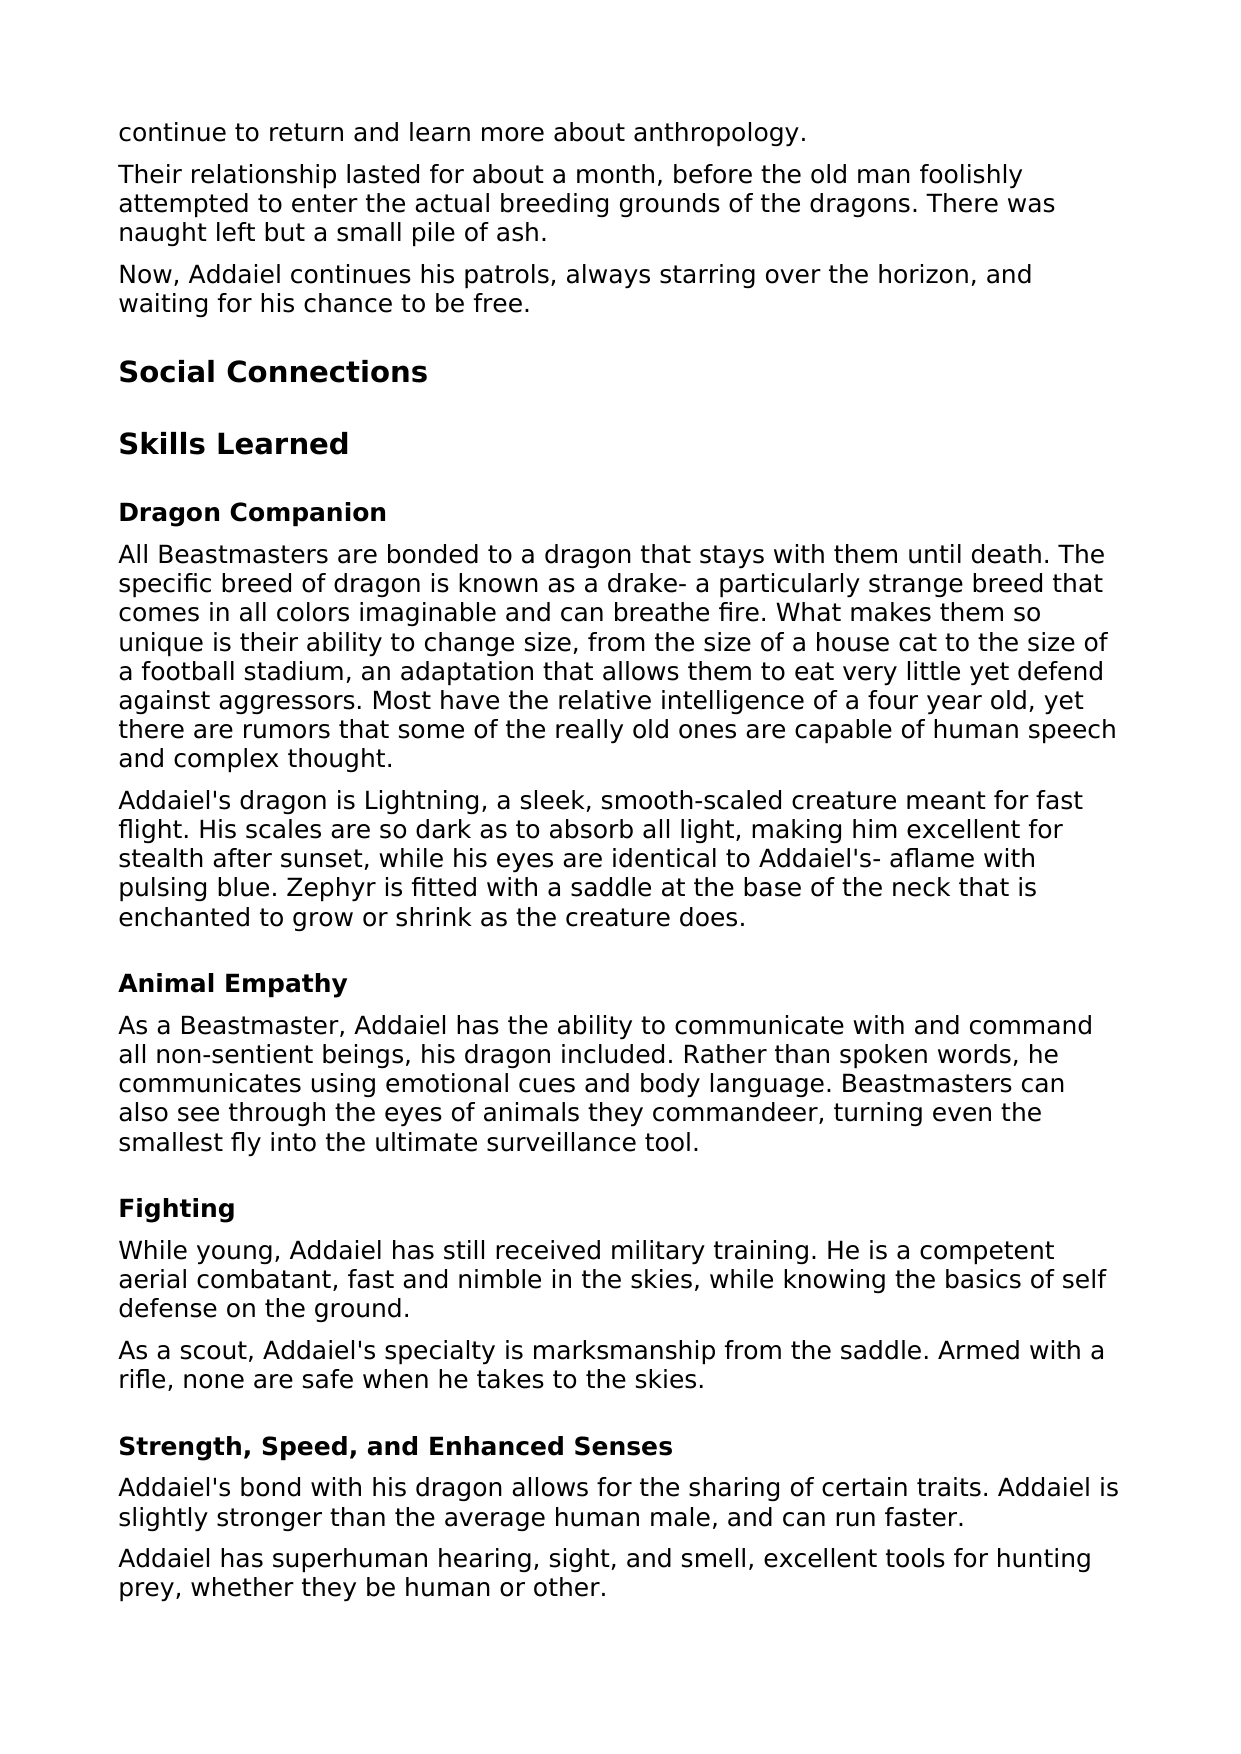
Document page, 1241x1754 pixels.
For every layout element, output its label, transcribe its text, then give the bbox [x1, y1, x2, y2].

subtitle Strength, Speed, and Enhanced Senses [118, 1432, 1122, 1461]
text Now, Addaiel continues his patrols, always starring over the horizon, and waiting for his chance to be free. [118, 260, 1122, 318]
text As a scout, Addaiel's specialty is marksmanship from the saddle. Armed with a rifle, none are safe when he takes to the skies. [118, 1336, 1122, 1394]
text As a Beastmaster, Addaiel has the ability to communicate with and command all non-sentient beings, his dragon included. Rather than spoken words, he communicates using emotional cues and body language. Beastmasters can also see through the eyes of animals they commandeer, turning even the smallest fly into the ultimate surveillance tool. [118, 1011, 1122, 1157]
text Their relationship lasted for about a month, before the old man foolishly attempted to enter the actual breeding grounds of the dragons. There was naught left but a small pile of ash. [118, 160, 1122, 247]
subtitle Animal Empathy [118, 969, 1122, 998]
text All Beastmasters are bonded to a dragon that stays with them until death. The specific breed of dragon is known as a drake- a particularly strange breed that comes in all colors imaginable and can breathe fire. What makes them so unique is their ability to change size, from the size of a house cat to the size of a football stadium, an adaptation that allows them to eat very little yet defend against aggressors. Most have the relative intelligence of a four year old, yet there are rumors that some of the really old ones are capable of human speech and complex thought. [118, 540, 1122, 773]
subtitle Skills Learned [118, 427, 1122, 461]
text Addaiel has superhuman hearing, sight, and smell, excellent tools for hunting prey, whether they be human or other. [118, 1544, 1122, 1603]
subtitle Fighting [118, 1194, 1122, 1223]
text continue to return and learn more about anthropology. [118, 118, 1122, 147]
text Addaiel's dragon is Lightning, a sleek, smooth-scaled creature meant for fast flight. His scales are so dark as to absorb all light, making him excellent for stealth after sunset, while his eyes are identical to Addaiel's- aflame with pulsing blue. Zephyr is fitted with a saddle at the base of the neck that is enchanted to grow or shrink as the creature does. [118, 786, 1122, 932]
text Addaiel's bond with his dragon allows for the sharing of certain traits. Addaiel is slightly stronger than the average human male, and can run faster. [118, 1473, 1122, 1532]
subtitle Social Connections [118, 356, 1122, 389]
subtitle Dragon Companion [118, 498, 1122, 528]
text While young, Addaiel has still received military training. He is a competent aerial combatant, fast and nimble in the skies, while knowing the basics of self defense on the ground. [118, 1236, 1122, 1323]
